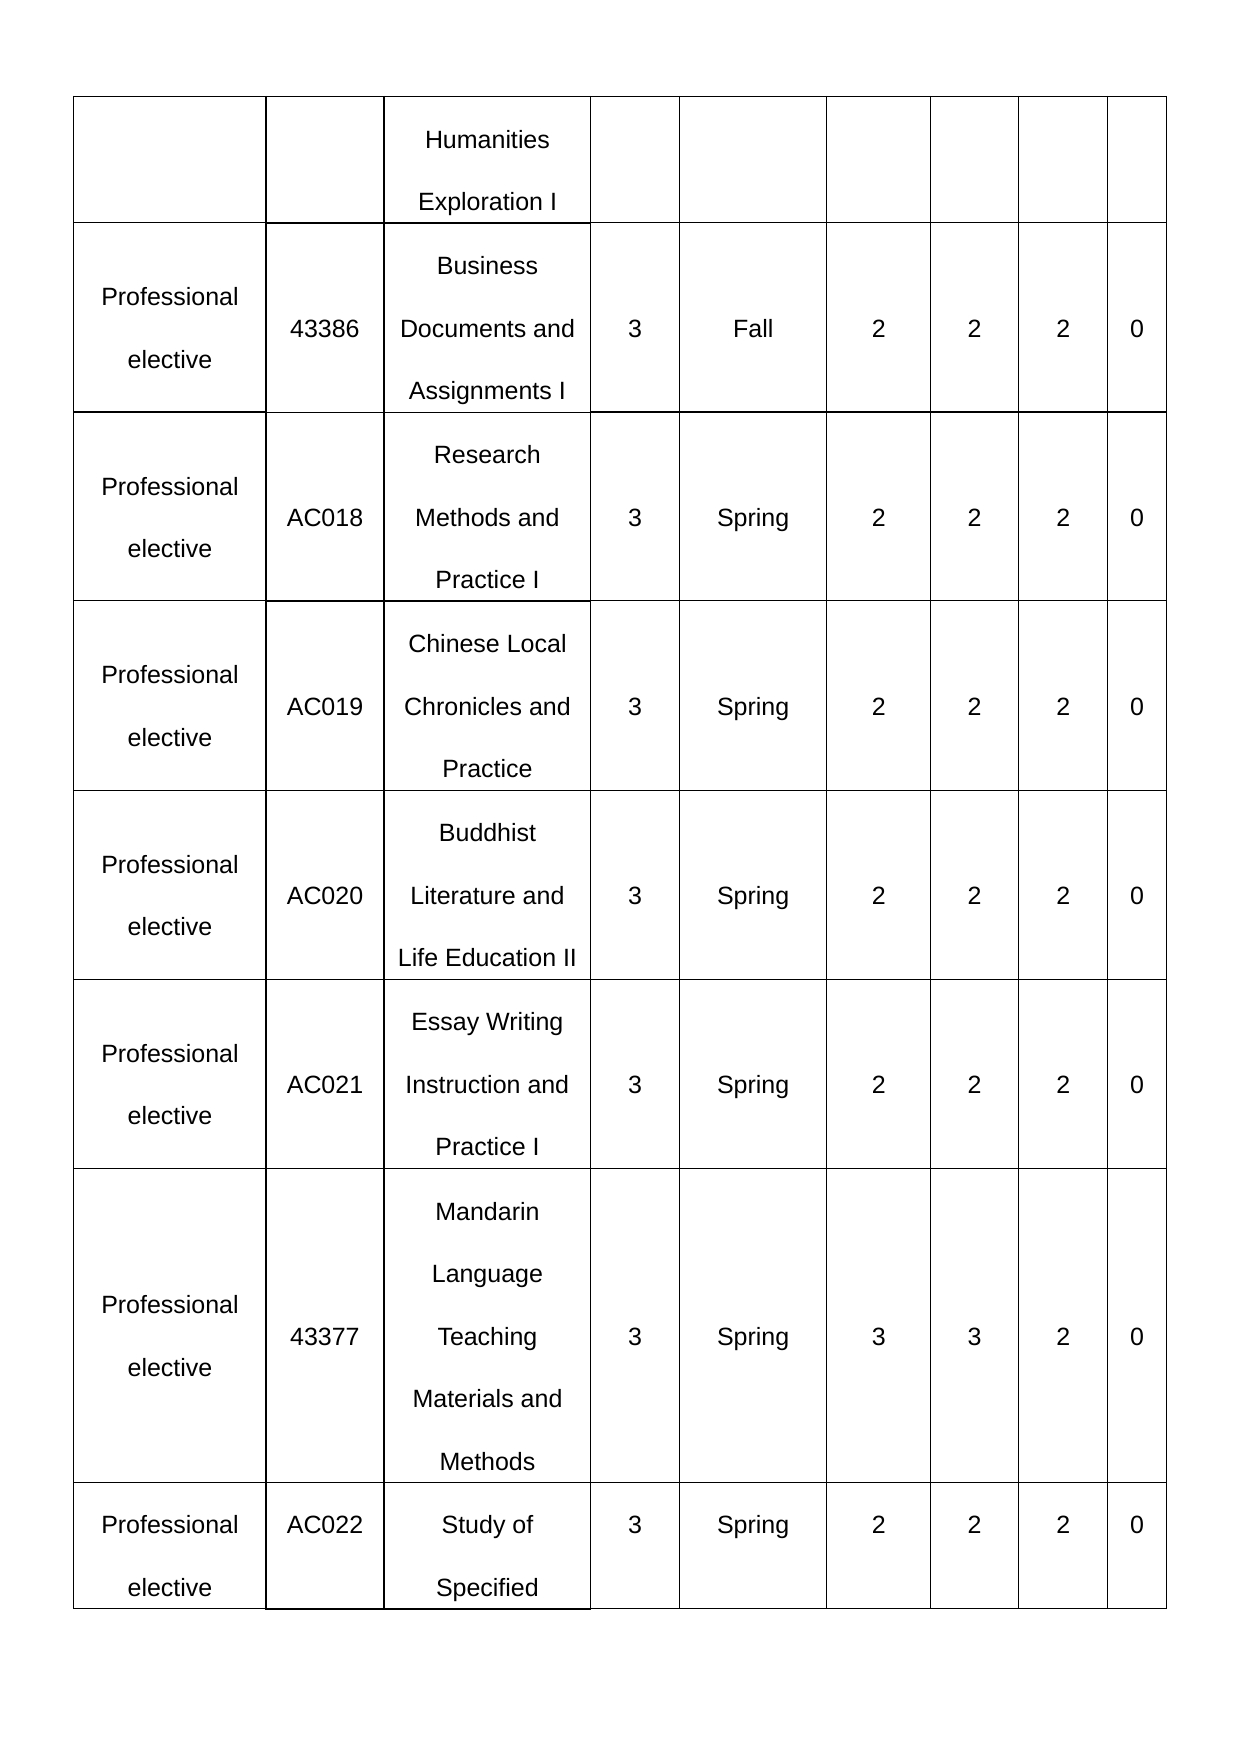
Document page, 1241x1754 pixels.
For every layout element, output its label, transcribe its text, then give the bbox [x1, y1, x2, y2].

table_cell Professional elective [74, 980, 265, 1168]
table_cell [680, 97, 826, 222]
table_cell 0 [1108, 601, 1166, 789]
table_cell 0 [1108, 980, 1166, 1168]
table_cell 2 [827, 601, 930, 789]
table_cell 3 [591, 980, 679, 1168]
table_cell 2 [1019, 601, 1107, 789]
table_cell 2 [931, 980, 1018, 1168]
table_cell 2 [827, 980, 930, 1168]
table_cell 2 [931, 413, 1018, 600]
table_cell [1108, 97, 1166, 222]
table_cell Professional elective [74, 413, 265, 600]
table_cell [591, 97, 679, 222]
table_cell [267, 97, 383, 222]
table_cell Professional elective [74, 791, 265, 978]
table_cell [931, 97, 1018, 222]
table_cell Buddhist Literature and Life Education II [385, 791, 590, 978]
table_cell 2 [1019, 980, 1107, 1168]
table_cell 2 [827, 413, 930, 600]
table_cell 0 [1108, 1169, 1166, 1482]
table_cell Professional elective [74, 1483, 265, 1608]
table_cell Professional elective [74, 223, 265, 411]
table_cell 2 [1019, 223, 1107, 411]
table_cell 0 [1108, 413, 1166, 600]
table_cell Research Methods and Practice I [385, 413, 590, 600]
table_cell [827, 97, 930, 222]
table_cell 3 [591, 1483, 679, 1608]
table_cell 3 [591, 223, 679, 411]
table_cell Essay Writing Instruction and Practice I [385, 980, 590, 1168]
table_cell 3 [591, 601, 679, 789]
table_cell Professional elective [74, 601, 265, 789]
table_cell Spring [680, 413, 826, 600]
table_cell 43386 [267, 224, 383, 411]
table_cell Humanities Exploration I [385, 97, 590, 222]
table_cell 3 [591, 413, 679, 600]
table_cell AC022 [267, 1483, 383, 1608]
table_cell Spring [680, 601, 826, 789]
table_cell Spring [680, 791, 826, 978]
table_cell Fall [680, 223, 826, 411]
table_cell Study of Specified [385, 1483, 590, 1608]
table_cell 2 [1019, 1483, 1107, 1608]
table_cell 2 [1019, 1169, 1107, 1482]
table_cell 2 [827, 1483, 930, 1608]
table_cell Spring [680, 980, 826, 1168]
table_cell 0 [1108, 223, 1166, 411]
table_cell 3 [591, 791, 679, 978]
table_cell Mandarin Language Teaching Materials and Methods [385, 1169, 590, 1482]
table_cell 2 [1019, 413, 1107, 600]
table_cell 0 [1108, 791, 1166, 978]
table_cell 0 [1108, 1483, 1166, 1608]
table_cell Chinese Local Chronicles and Practice [385, 602, 590, 789]
table_cell Spring [680, 1169, 826, 1482]
table_cell AC020 [267, 791, 383, 978]
table_cell 3 [827, 1169, 930, 1482]
table_cell AC018 [267, 413, 383, 600]
table_cell 3 [931, 1169, 1018, 1482]
table_cell AC021 [267, 980, 383, 1168]
table_cell 2 [931, 1483, 1018, 1608]
table_cell 2 [827, 223, 930, 411]
table_cell 2 [827, 791, 930, 978]
table_cell [1019, 97, 1107, 222]
table_cell AC019 [267, 602, 383, 789]
table_cell [74, 97, 265, 222]
table_cell 43377 [267, 1169, 383, 1482]
table_cell Business Documents and Assignments I [385, 224, 590, 411]
table_cell 2 [931, 223, 1018, 411]
table_cell 2 [931, 601, 1018, 789]
table_cell Professional elective [74, 1169, 265, 1482]
table_cell 2 [1019, 791, 1107, 978]
table_cell 2 [931, 791, 1018, 978]
table_cell 3 [591, 1169, 679, 1482]
table_cell Spring [680, 1483, 826, 1608]
